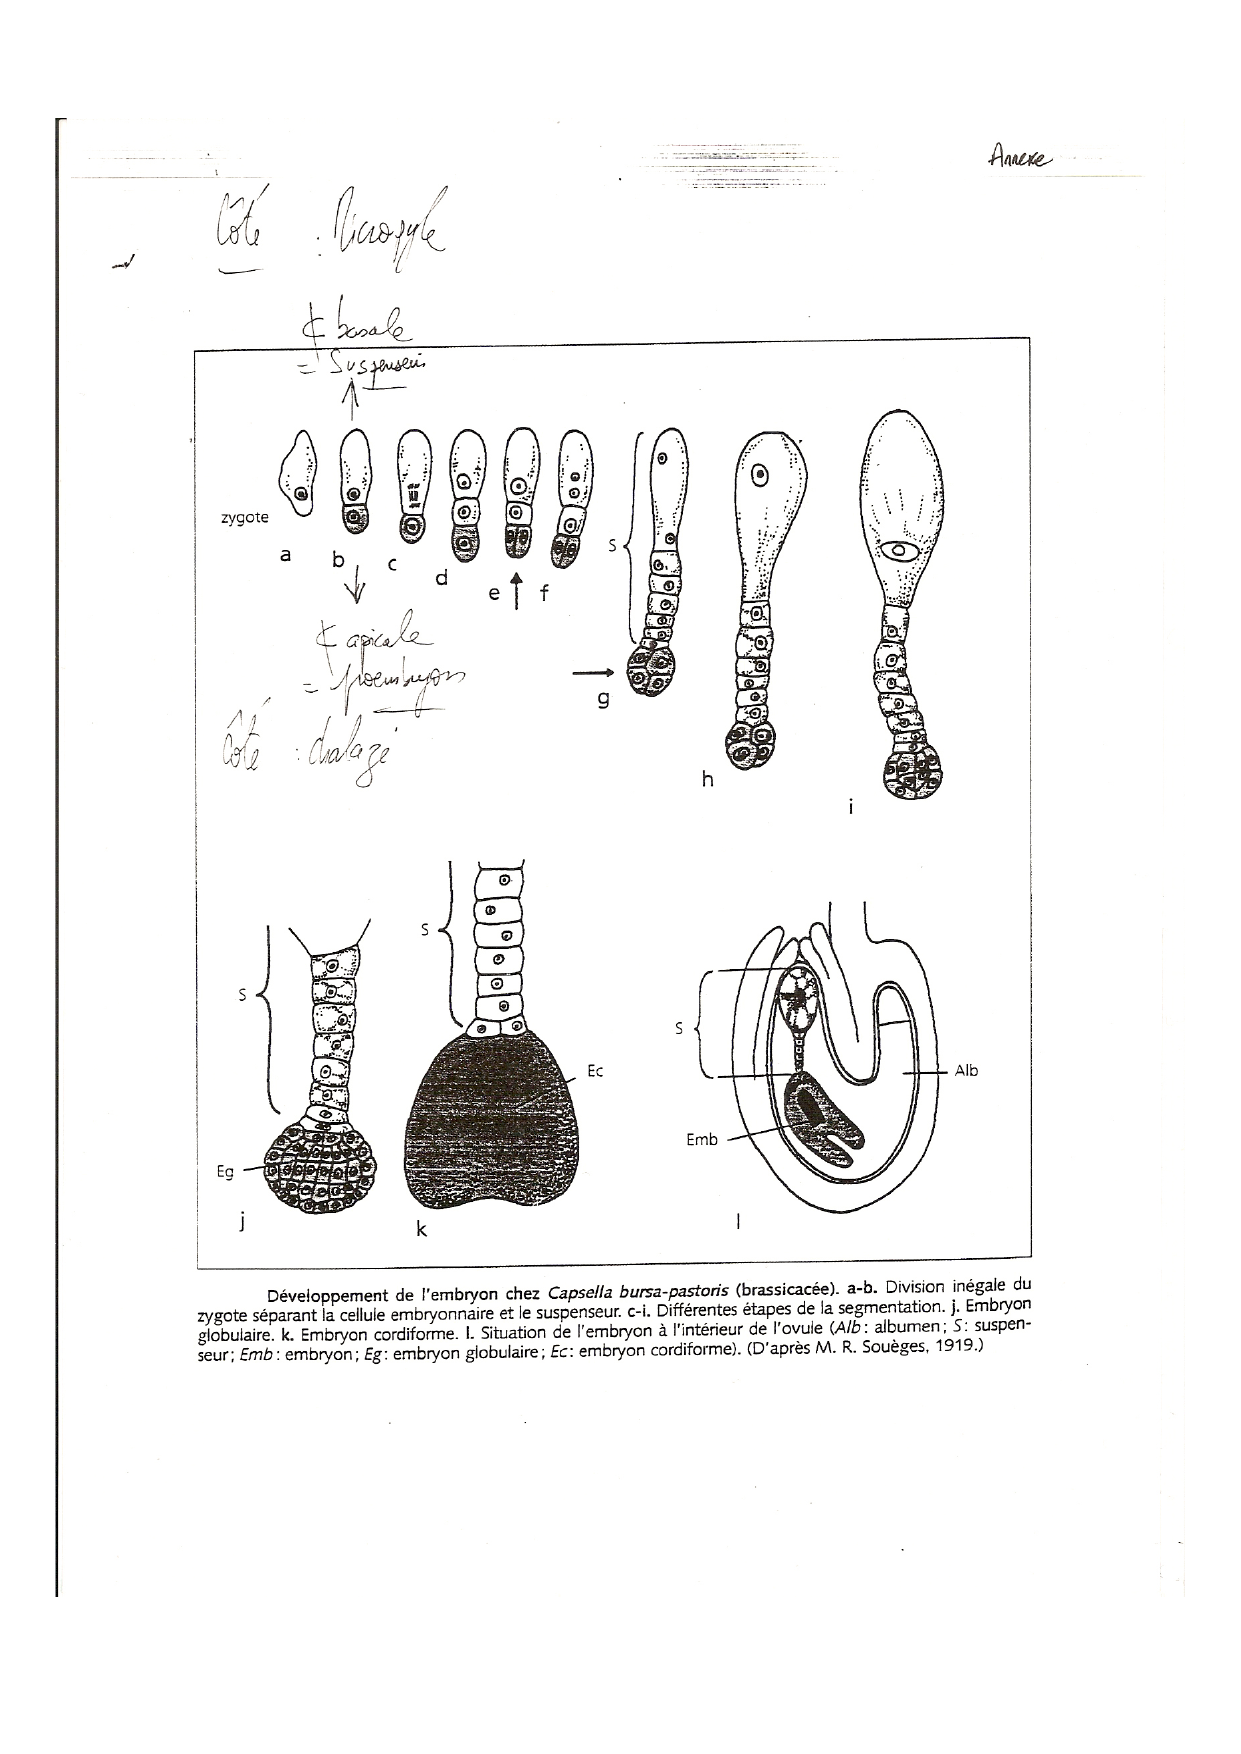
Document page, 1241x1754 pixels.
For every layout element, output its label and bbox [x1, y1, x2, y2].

picture [55, 118, 1185, 1597]
